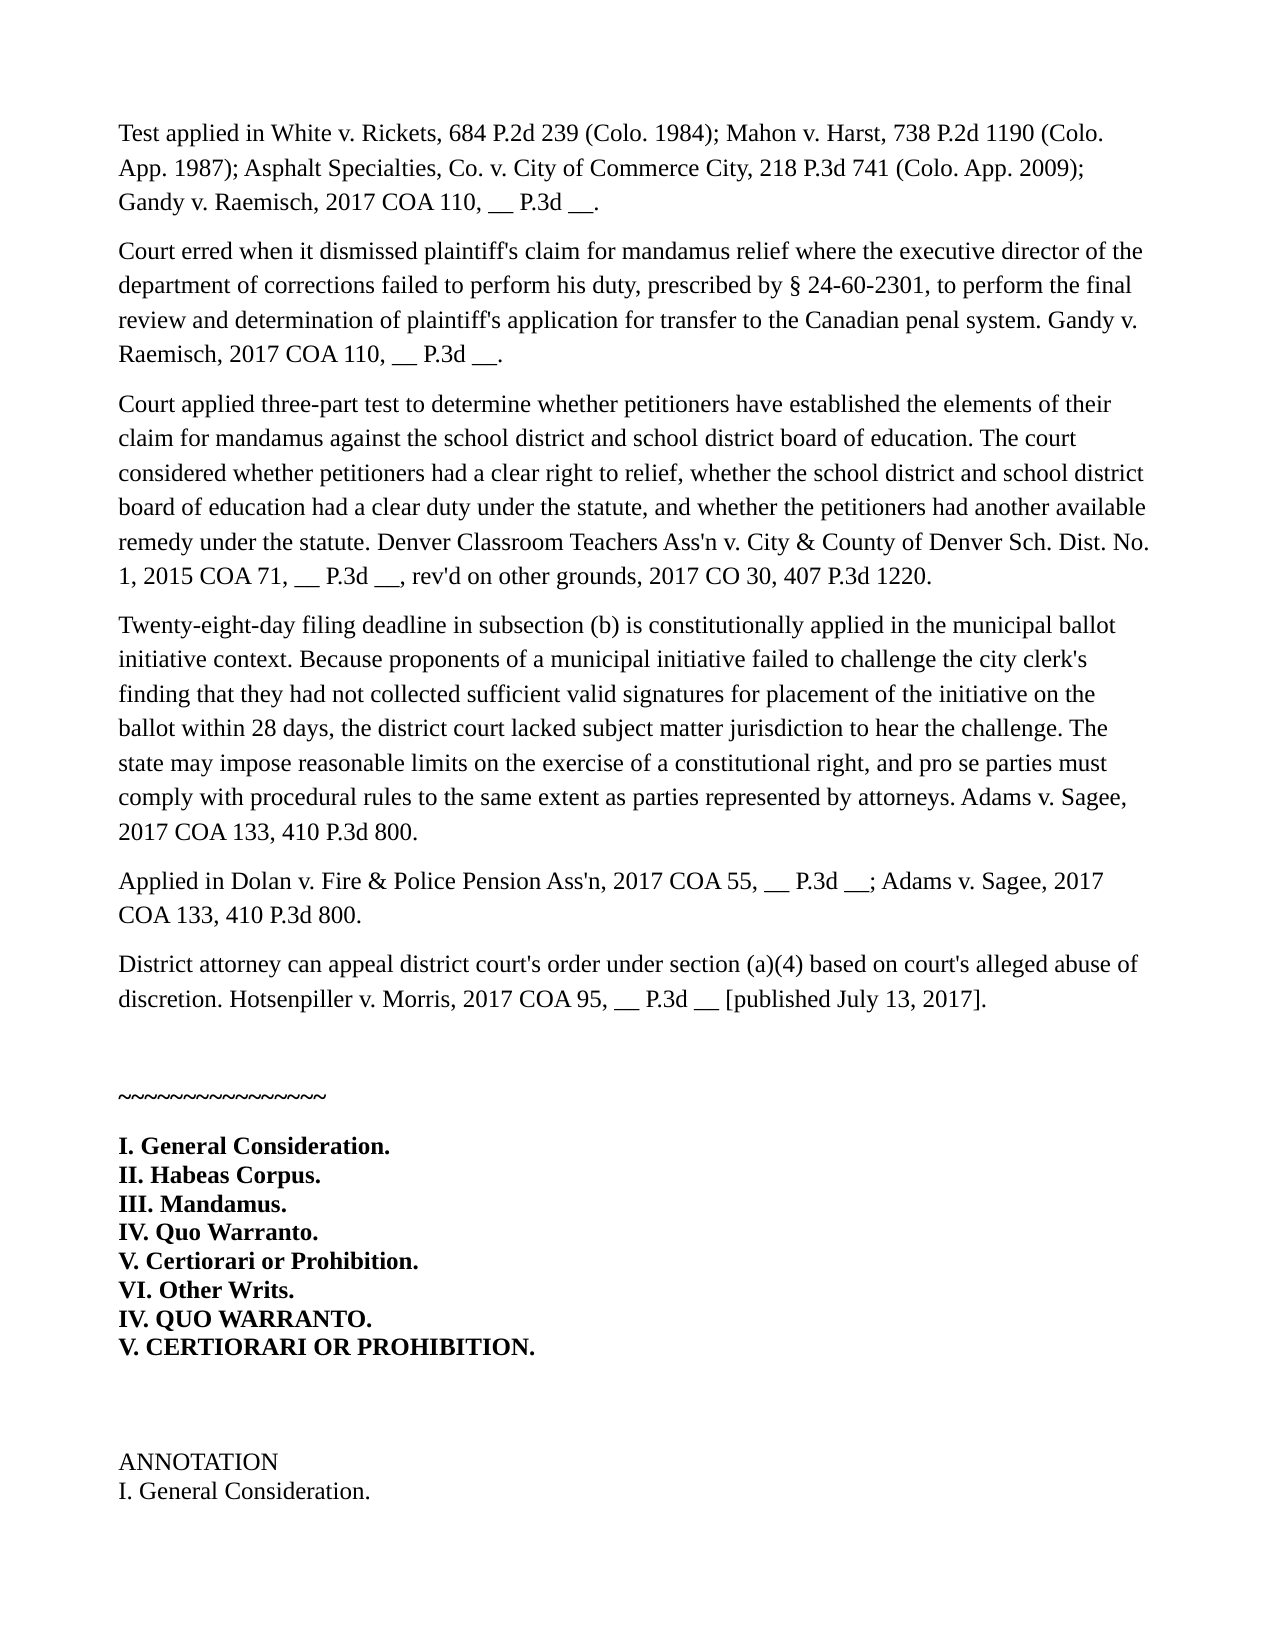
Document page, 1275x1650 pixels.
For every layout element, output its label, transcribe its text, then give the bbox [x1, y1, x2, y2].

text ~~~~~~~~~~~~~~~~ [118, 1082, 1157, 1111]
text I. General Consideration. [118, 1476, 1157, 1505]
text Test applied in White v. Rickets, 684 P.2d 239 (Colo. 1984); Mahon v. Harst, 738 P.2d 1190 (Colo. App. 1987); Asphalt Specialties, Co. v. City of Commerce City, 218 P.3d 741 (Colo. App. 2009); Gandy v. Raemisch, 2017 COA 110, __ P.3d __. [118, 118, 1157, 216]
text Court erred when it dismissed plaintiff's claim for mandamus relief where the executive director of the department of corrections failed to perform his duty, prescribed by § 24-60-2301, to perform the final review and determination of plaintiff's application for transfer to the Canadian penal system. Gandy v. Raemisch, 2017 COA 110, __ P.3d __. [118, 236, 1157, 368]
text Applied in Dolan v. Fire & Police Pension Ass'n, 2017 COA 55, __ P.3d __; Adams v. Sagee, 2017 COA 133, 410 P.3d 800. [118, 866, 1157, 929]
text Twenty-eight-day filing deadline in subsection (b) is constitutionally applied in the municipal ballot initiative context. Because proponents of a municipal initiative failed to challenge the city clerk's finding that they had not collected sufficient valid signatures for placement of the initiative on the ballot within 28 days, the district court lacked subject matter jurisdiction to hear the challenge. The state may impose reasonable limits on the exercise of a constitutional right, and pro se parties must comply with procedural rules to the same extent as parties represented by attorneys. Adams v. Sagee, 2017 COA 133, 410 P.3d 800. [118, 610, 1157, 846]
text Court applied three-part test to determine whether petitioners have established the elements of their claim for mandamus against the school district and school district board of education. The court considered whether petitioners had a clear right to relief, whether the school district and school district board of education had a clear duty under the statute, and whether the petitioners had another available remedy under the statute. Denver Classroom Teachers Ass'n v. City & County of Denver Sch. Dist. No. 1, 2015 COA 71, __ P.3d __, rev'd on other grounds, 2017 CO 30, 407 P.3d 1220. [118, 389, 1157, 590]
text ANNOTATION [118, 1447, 1157, 1476]
text I. General Consideration. II. Habeas Corpus. III. Mandamus. IV. Quo Warranto. V. Certiorari or Prohibition. VI. Other Writs. IV. QUO WARRANTO. V. CERTIORARI OR PROHIBITION. [118, 1131, 1157, 1361]
text District attorney can appeal district court's order under section (a)(4) based on court's alleged abuse of discretion. Hotsenpiller v. Morris, 2017 COA 95, __ P.3d __ [published July 13, 2017]. [118, 949, 1157, 1013]
